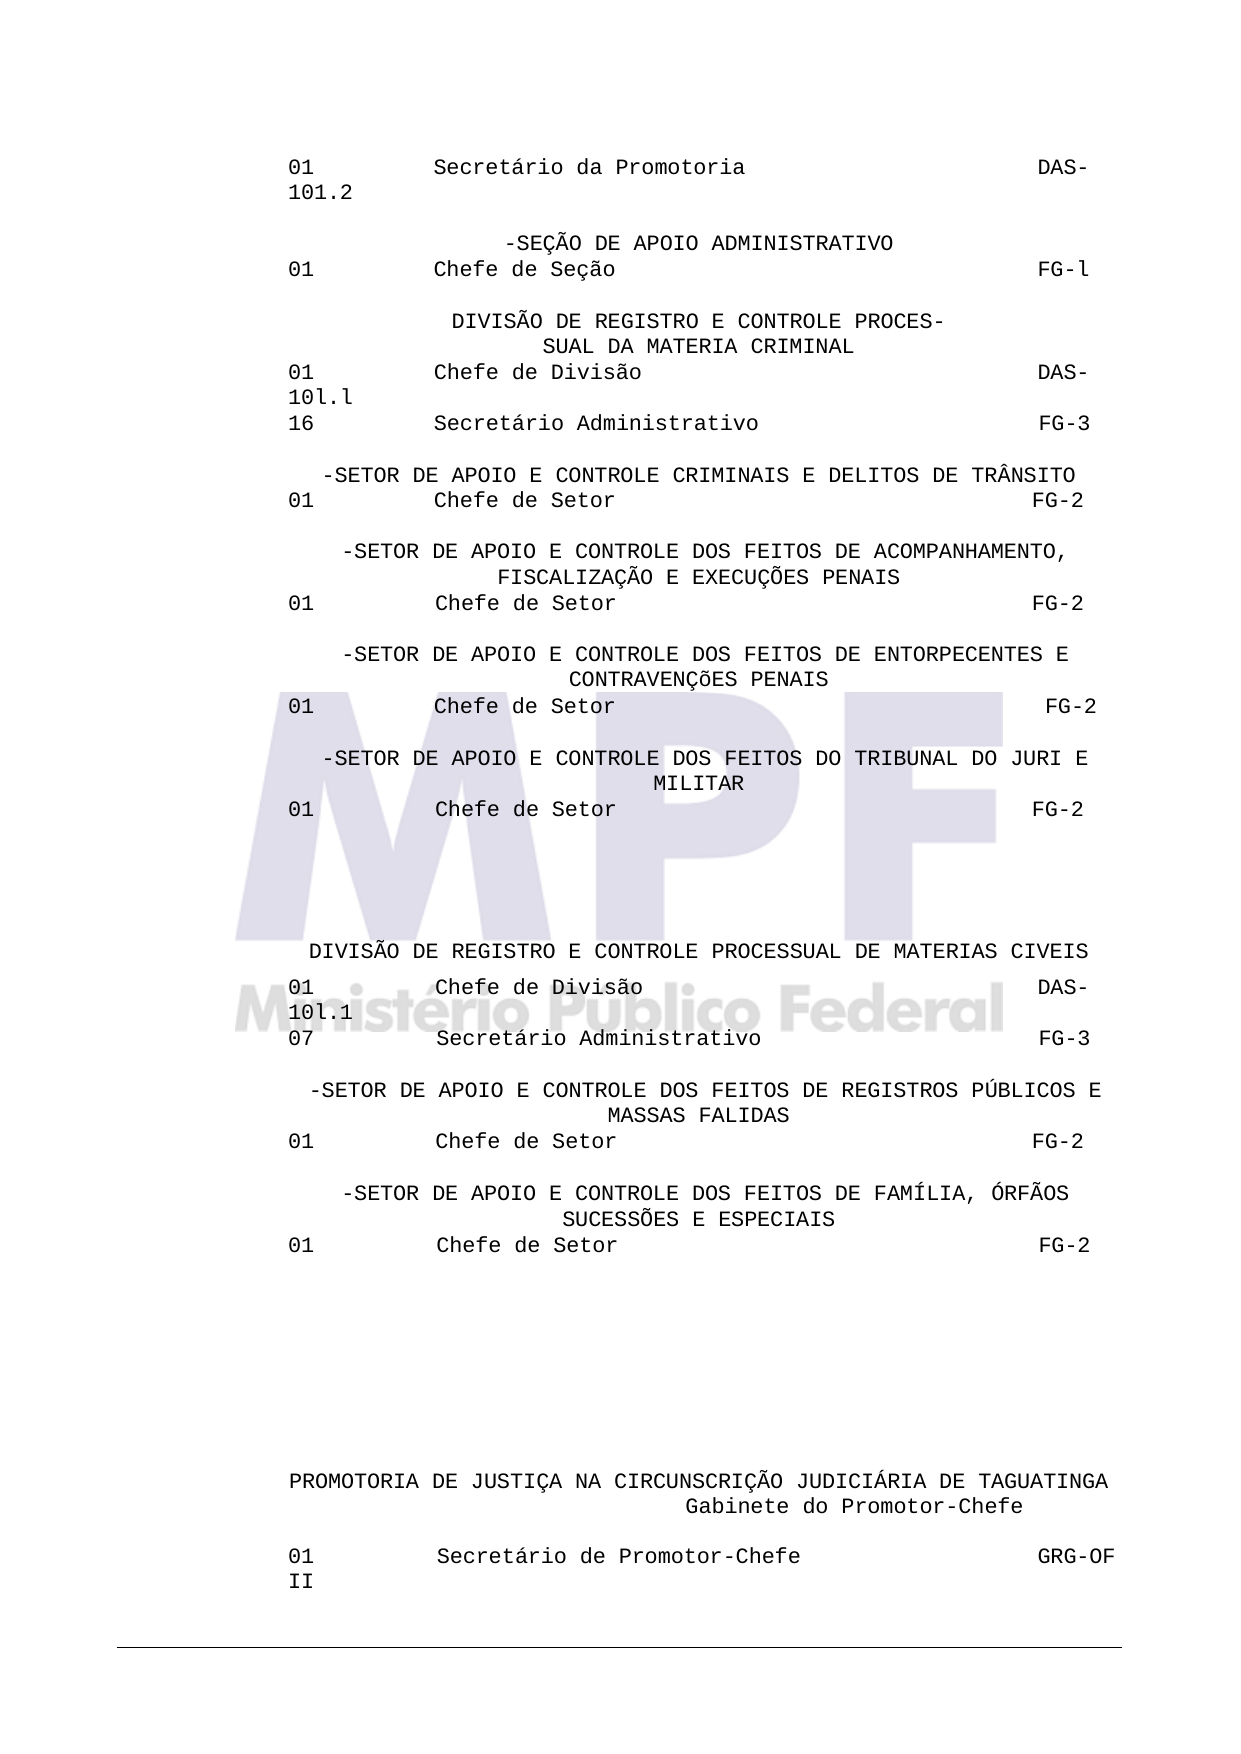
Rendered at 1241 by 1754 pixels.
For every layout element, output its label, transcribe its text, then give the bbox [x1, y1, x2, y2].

text -SETOR DE APOIO E CONTROLE DOS FEITOS DE REGISTROS PÚBLICOS E MASSAS FALIDAS [288, 1077, 1122, 1128]
text 16 Secretário Administrativo FG-3 [288, 410, 1122, 436]
text 01 Chefe de Seção FG-l [288, 255, 1122, 282]
text 01 Chefe de Setor FG-2 [288, 1128, 1122, 1154]
text -SEÇÃO DE APOIO ADMINISTRATIVO [288, 230, 1122, 255]
text 01 Secretário da Promotoria DAS-101.2 [288, 155, 1122, 205]
text -SETOR DE APOIO E CONTROLE CRIMINAIS E DELITOS DE TRÂNSITO [288, 462, 1122, 488]
text 01 Chefe de Divisão DAS-10l.1 [288, 974, 1122, 1025]
text SUAL DA MATERIA CRIMINAL [288, 333, 1122, 359]
text DIVISÃO DE REGISTRO E CONTROLE PROCES- [288, 308, 1122, 333]
text 01 Chefe de Divisão DAS-10l.l [288, 359, 1122, 410]
text PROMOTORIA DE JUSTIÇA NA CIRCUNSCRIÇÃO JUDICIÁRIA DE TAGUATINGA [288, 1468, 1122, 1494]
text -SETOR DE APOIO E CONTROLE DOS FEITOS DE FAMÍLIA, ÓRFÃOS SUCESSÕES E ESPECIAIS [288, 1181, 1122, 1231]
text 01 Secretário de Promotor-Chefe GRG-OF II [288, 1543, 1122, 1594]
text 01 Chefe de Setor FG-2 [288, 589, 1122, 615]
picture [235, 692, 1004, 1032]
text 01 Chefe de Setor FG-2 [288, 796, 1122, 822]
text -SETOR DE APOIO E CONTROLE DOS FEITOS DO TRIBUNAL DO JURI E MILITAR [288, 745, 1122, 796]
text -SETOR DE APOIO E CONTROLE DOS FEITOS DE ACOMPANHAMENTO, FISCALIZAÇÃO E EXECUÇÕES PENAIS [288, 538, 1122, 589]
text 01 Chefe de Setor FG-2 [288, 692, 1122, 718]
text 01 Chefe de Setor FG-2 [288, 488, 1122, 513]
text 01 Chefe de Setor FG-2 [288, 1231, 1122, 1258]
text 07 Secretário Administrativo FG-3 [288, 1025, 1122, 1051]
text -SETOR DE APOIO E CONTROLE DOS FEITOS DE ENTORPECENTES E CONTRAVENÇõES PENAIS [288, 641, 1122, 692]
text Gabinete do Promotor-Chefe [288, 1494, 1122, 1518]
text DIVISÃO DE REGISTRO E CONTROLE PROCESSUAL DE MATERIAS CIVEIS [288, 898, 1122, 974]
